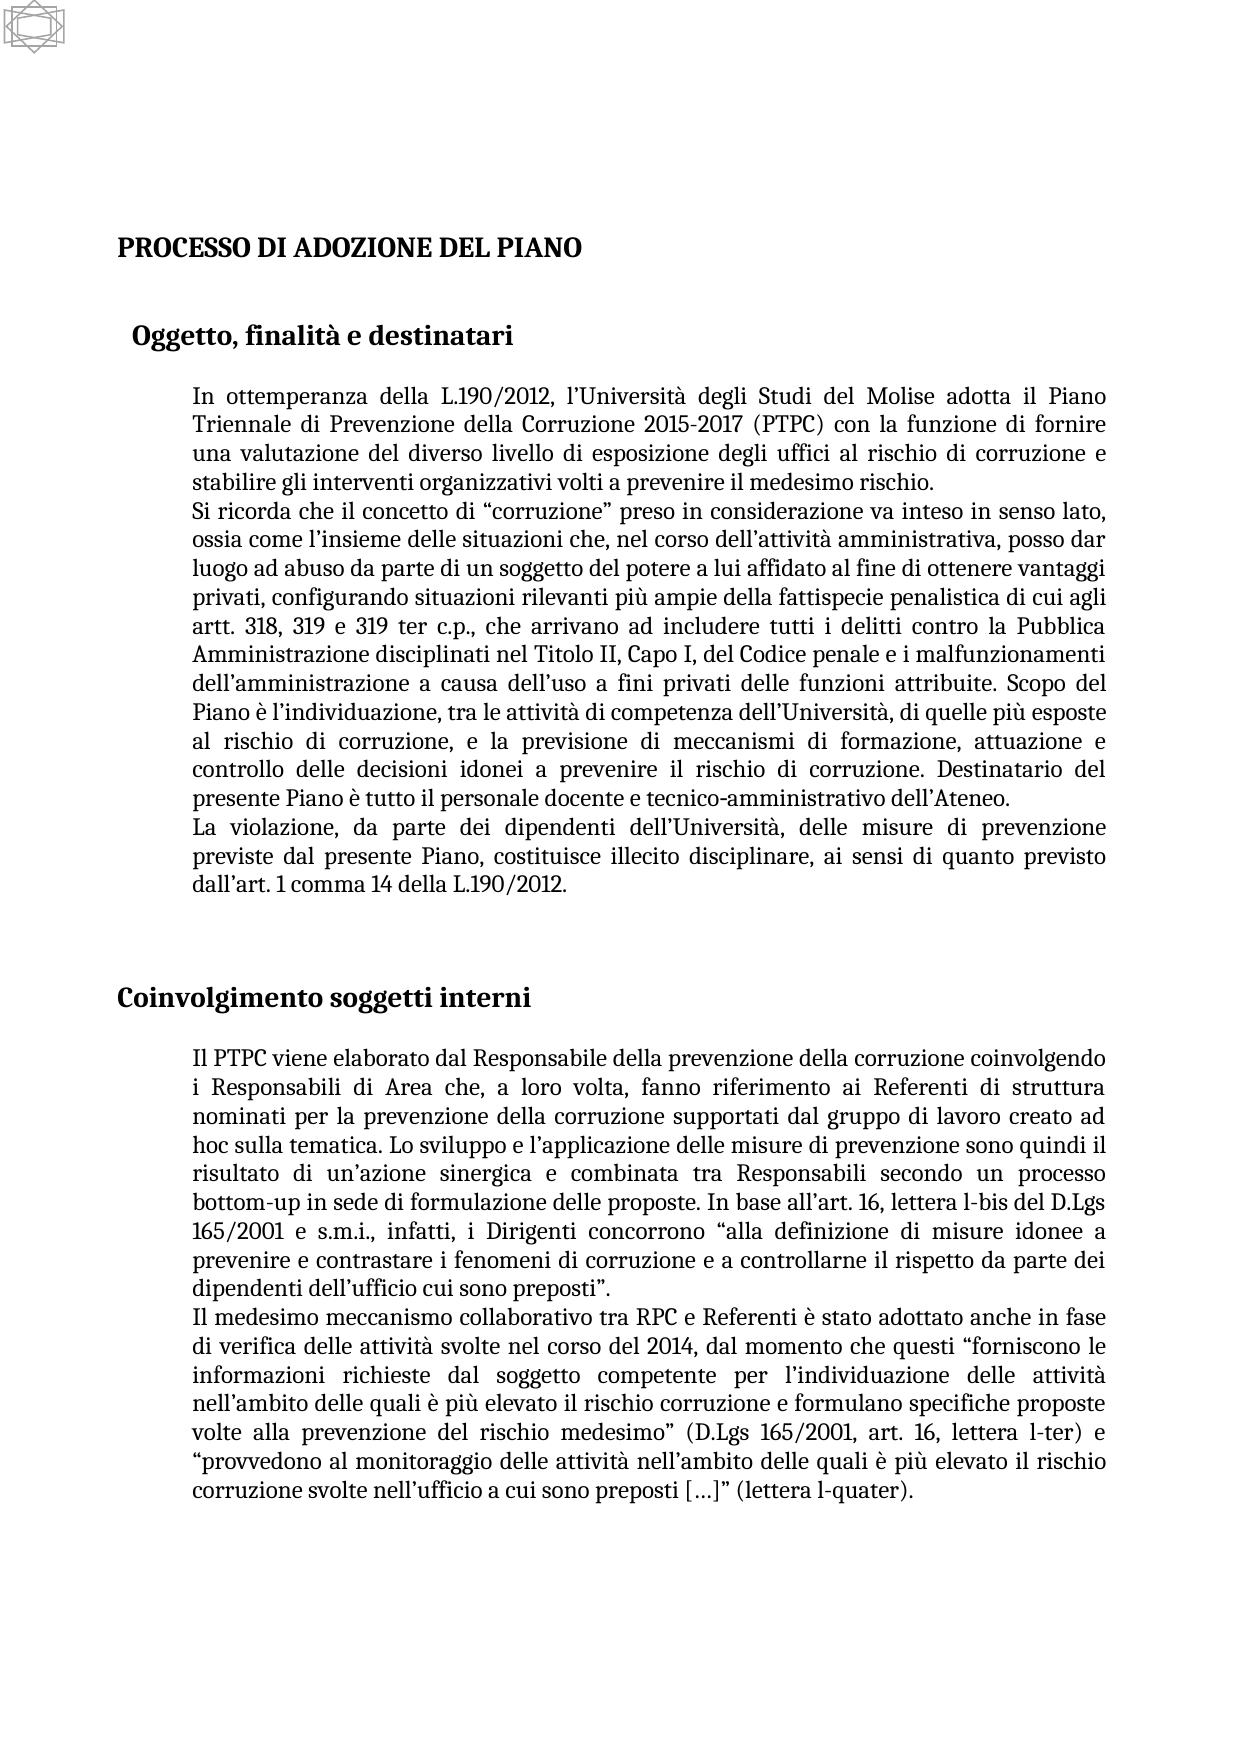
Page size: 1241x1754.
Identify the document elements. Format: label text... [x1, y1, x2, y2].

subtitle Coinvolgimento soggetti interni [117, 982, 1107, 1015]
subtitle Oggetto, finalità e destinatari [118, 319, 1107, 352]
text In ottemperanza della L.190/2012, l’Università degli Studi del Molise adotta il Piano Triennale di Prevenzione della Corruzione 2015-2017 (PTPC) con la funzione di fornire una valutazione del diverso livello di esposizione degli uffici al rischio di corruzione e stabilire gli interventi organizzativi volti a prevenire il medesimo rischio. [192, 382, 1107, 497]
text Si ricorda che il concetto di “corruzione” preso in considerazione va inteso in senso lato, ossia come l’insieme delle situazioni che, nel corso dell’attività amministrativa, posso dar luogo ad abuso da parte di un soggetto del potere a lui affidato al fine di ottenere vantaggi privati, configurando situazioni rilevanti più ampie della fattispecie penalistica di cui agli artt. 318, 319 e 319 ter c.p., che arrivano ad includere tutti i delitti contro la Pubblica Amministrazione disciplinati nel Titolo II, Capo I, del Codice penale e i malfunzionamenti dell’amministrazione a causa dell’uso a fini privati delle funzioni attribuite. Scopo del Piano è l’individuazione, tra le attività di competenza dell’Università, di quelle più esposte al rischio di corruzione, e la previsione di meccanismi di formazione, attuazione e controllo delle decisioni idonei a prevenire il rischio di corruzione. Destinatario del presente Piano è tutto il personale docente e tecnico‐amministrativo dell’Ateneo. [192, 497, 1107, 813]
subtitle PROCESSO DI ADOZIONE DEL PIANO [117, 231, 1107, 264]
text Il medesimo meccanismo collaborativo tra RPC e Referenti è stato adottato anche in fase di verifica delle attività svolte nel corso del 2014, dal momento che questi “forniscono le informazioni richieste dal soggetto competente per l’individuazione delle attività nell’ambito delle quali è più elevato il rischio corruzione e formulano specifiche proposte volte alla prevenzione del rischio medesimo” (D.Lgs 165/2001, art. 16, lettera l-ter) e “provvedono al monitoraggio delle attività nell’ambito delle quali è più elevato il rischio corruzione svolte nell’ufficio a cui sono preposti […]” (lettera l-quater). [192, 1303, 1107, 1504]
text La violazione, da parte dei dipendenti dell’Università, delle misure di prevenzione previste dal presente Piano, costituisce illecito disciplinare, ai sensi di quanto previsto dall’art. 1 comma 14 della L.190/2012. [192, 813, 1107, 899]
text Il PTPC viene elaborato dal Responsabile della prevenzione della corruzione coinvolgendo i Responsabili di Area che, a loro volta, fanno riferimento ai Referenti di struttura nominati per la prevenzione della corruzione supportati dal gruppo di lavoro creato ad hoc sulla tematica. Lo sviluppo e l’applicazione delle misure di prevenzione sono quindi il risultato di un’azione sinergica e combinata tra Responsabili secondo un processo bottom-up in sede di formulazione delle proposte. In base all’art. 16, lettera l-bis del D.Lgs 165/2001 e s.m.i., infatti, i Dirigenti concorrono “alla definizione di misure idonee a prevenire e contrastare i fenomeni di corruzione e a controllarne il rispetto da parte dei dipendenti dell’ufficio cui sono preposti”. [192, 1044, 1107, 1303]
